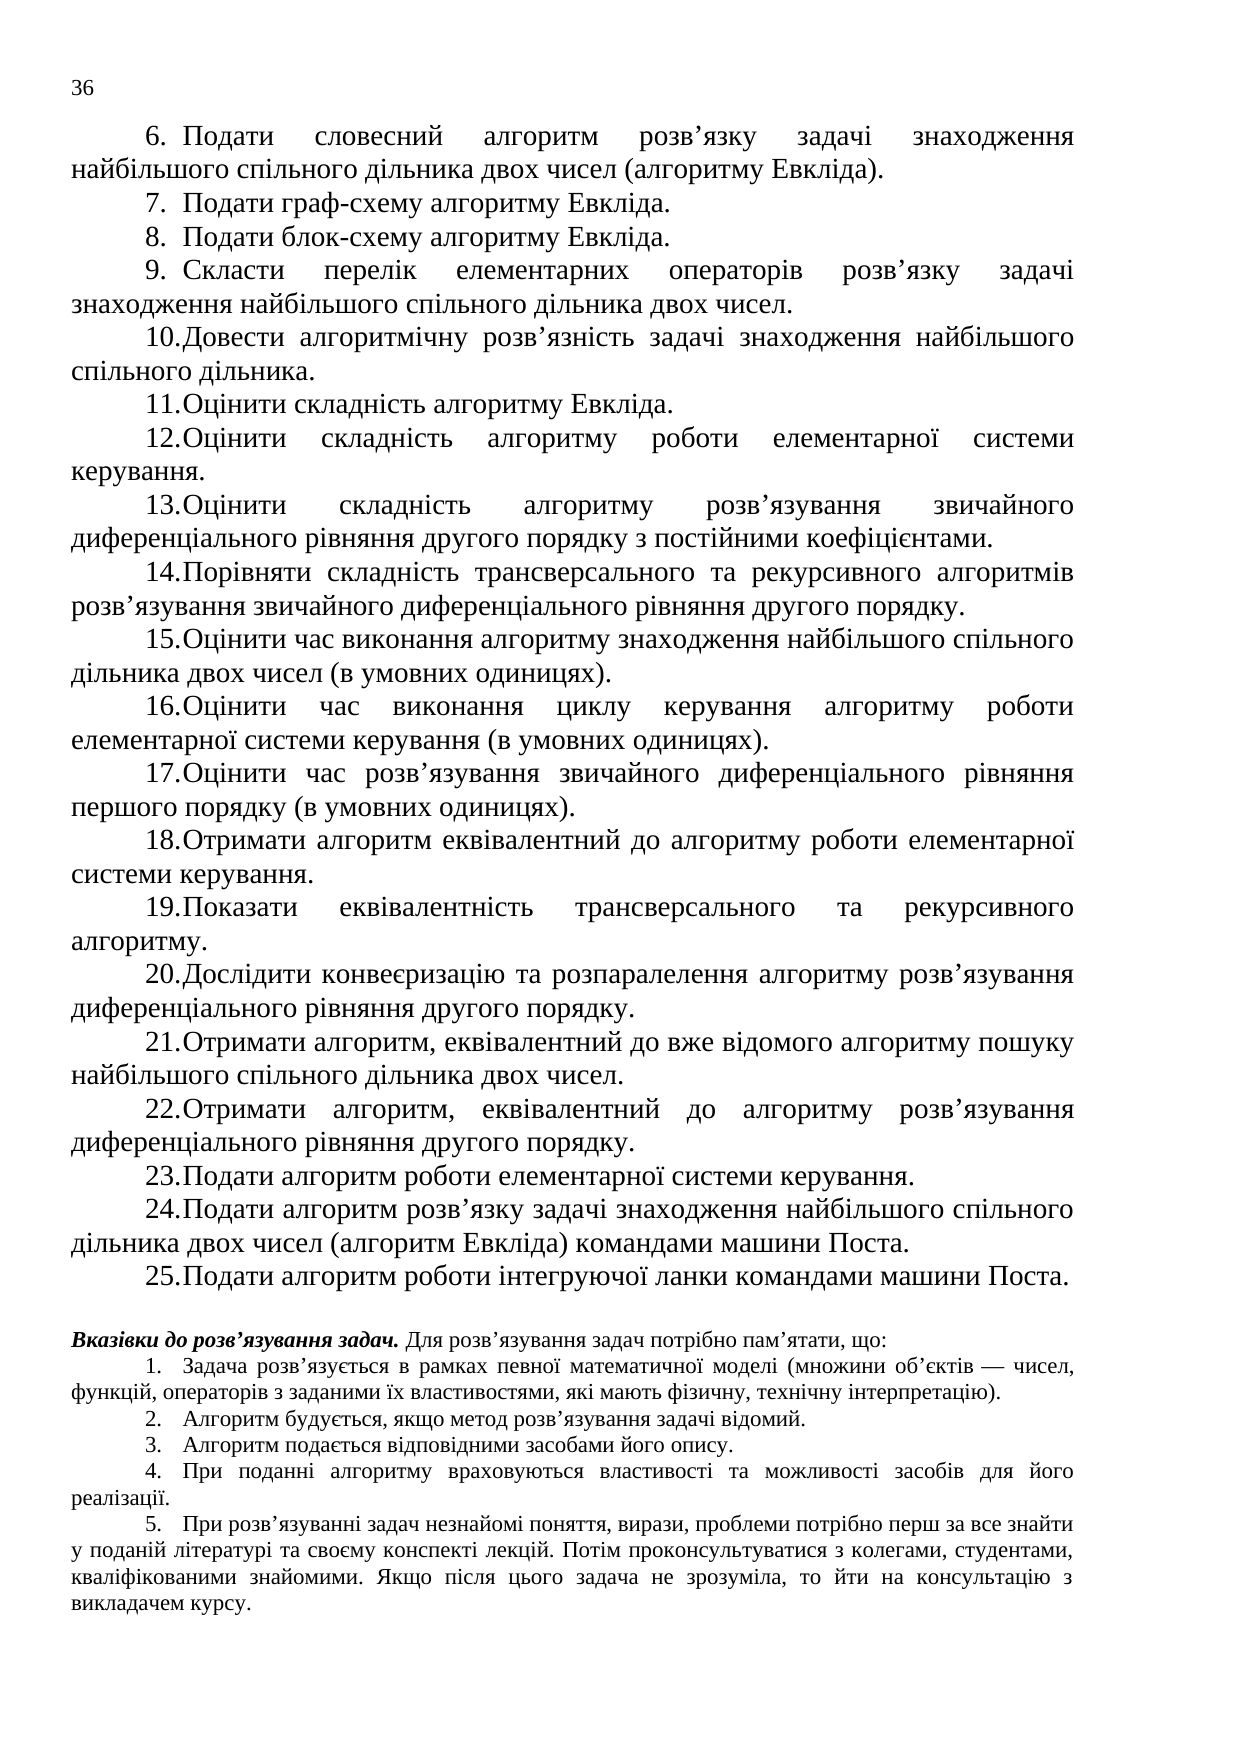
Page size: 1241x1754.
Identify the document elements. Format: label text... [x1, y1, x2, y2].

list Отримати алгоритм, еквівалентний до алгоритму розв’язування диференціального рівняння другого порядку. [71, 1091, 1075, 1158]
list Алгоритм подається відповідними засобами його опису. [71, 1431, 1075, 1457]
list Оцінити складність алгоритму роботи елементарної системи керування. [71, 420, 1075, 487]
list Отримати алгоритм, еквівалентний до вже відомого алгоритму пошуку найбільшого спільного дільника двох чисел. [71, 1024, 1075, 1091]
list Подати блок-схему алгоритму Евкліда. [71, 219, 1075, 252]
list Задача розв’язується в рамках певної математичної моделі (множини об’єктів — чисел, функцій, операторів з заданими їх властивостями, які мають фізичну, технічну інтерпретацію). [71, 1352, 1075, 1405]
list Оцінити час виконання циклу керування алгоритму роботи елементарної системи керування (в умовних одиницях). [71, 688, 1075, 755]
list Оцінити складність алгоритму розв’язування звичайного диференціального рівняння другого порядку з постійними коефіцієнтами. [71, 487, 1075, 554]
list Оцінити час розв’язування звичайного диференціального рівняння першого порядку (в умовних одиницях). [71, 755, 1075, 822]
list Подати словесний алгоритм розв’язку задачі знаходження найбільшого спільного дільника двох чисел (алгоритму Евкліда). [71, 118, 1075, 185]
list Скласти перелік елементарних операторів розв’язку задачі знаходження найбільшого спільного дільника двох чисел. [71, 252, 1075, 319]
list При розв’язуванні задач незнайомі поняття, вирази, проблеми потрібно перш за все знайти у поданій літературі та своєму конспекті лекцій. Потім проконсультуватися з колегами, студентами, кваліфікованими знайомими. Якщо після цього задача не зрозуміла, то йти на консультацію з викладачем курсу. [71, 1510, 1075, 1616]
list Порівняти складність трансверсального та рекурсивного алгоритмів розв’язування звичайного диференціального рівняння другого порядку. [71, 554, 1075, 621]
list Подати алгоритм роботи інтегруючої ланки командами машини Поста. [71, 1258, 1075, 1292]
list Подати алгоритм розв’язку задачі знаходження найбільшого спільного дільника двох чисел (алгоритм Евкліда) командами машини Поста. [71, 1191, 1075, 1258]
list Дослідити конвеєризацію та розпаралелення алгоритму розв’язування диференціального рівняння другого порядку. [71, 957, 1075, 1024]
list Оцінити складність алгоритму Евкліда. [71, 386, 1075, 420]
list Показати еквівалентність трансверсального та рекурсивного алгоритму. [71, 889, 1075, 957]
text Вказівки до розв’язування задач. Для розв’язування задач потрібно пам’ятати, що: [71, 1326, 1075, 1352]
list Подати алгоритм роботи елементарної системи керування. [71, 1158, 1075, 1191]
list Отримати алгоритм еквівалентний до алгоритму роботи елементарної системи керування. [71, 822, 1075, 889]
list При поданні алгоритму враховуються властивості та можливості засобів для його реалізації. [71, 1457, 1075, 1510]
list Подати граф-схему алгоритму Евкліда. [71, 185, 1075, 219]
list Оцінити час виконання алгоритму знаходження найбільшого спільного дільника двох чисел (в умовних одиницях). [71, 621, 1075, 688]
list Довести алгоритмічну розв’язність задачі знаходження найбільшого спільного дільника. [71, 319, 1075, 386]
list Алгоритм будується, якщо метод розв’язування задачі відомий. [71, 1405, 1075, 1431]
